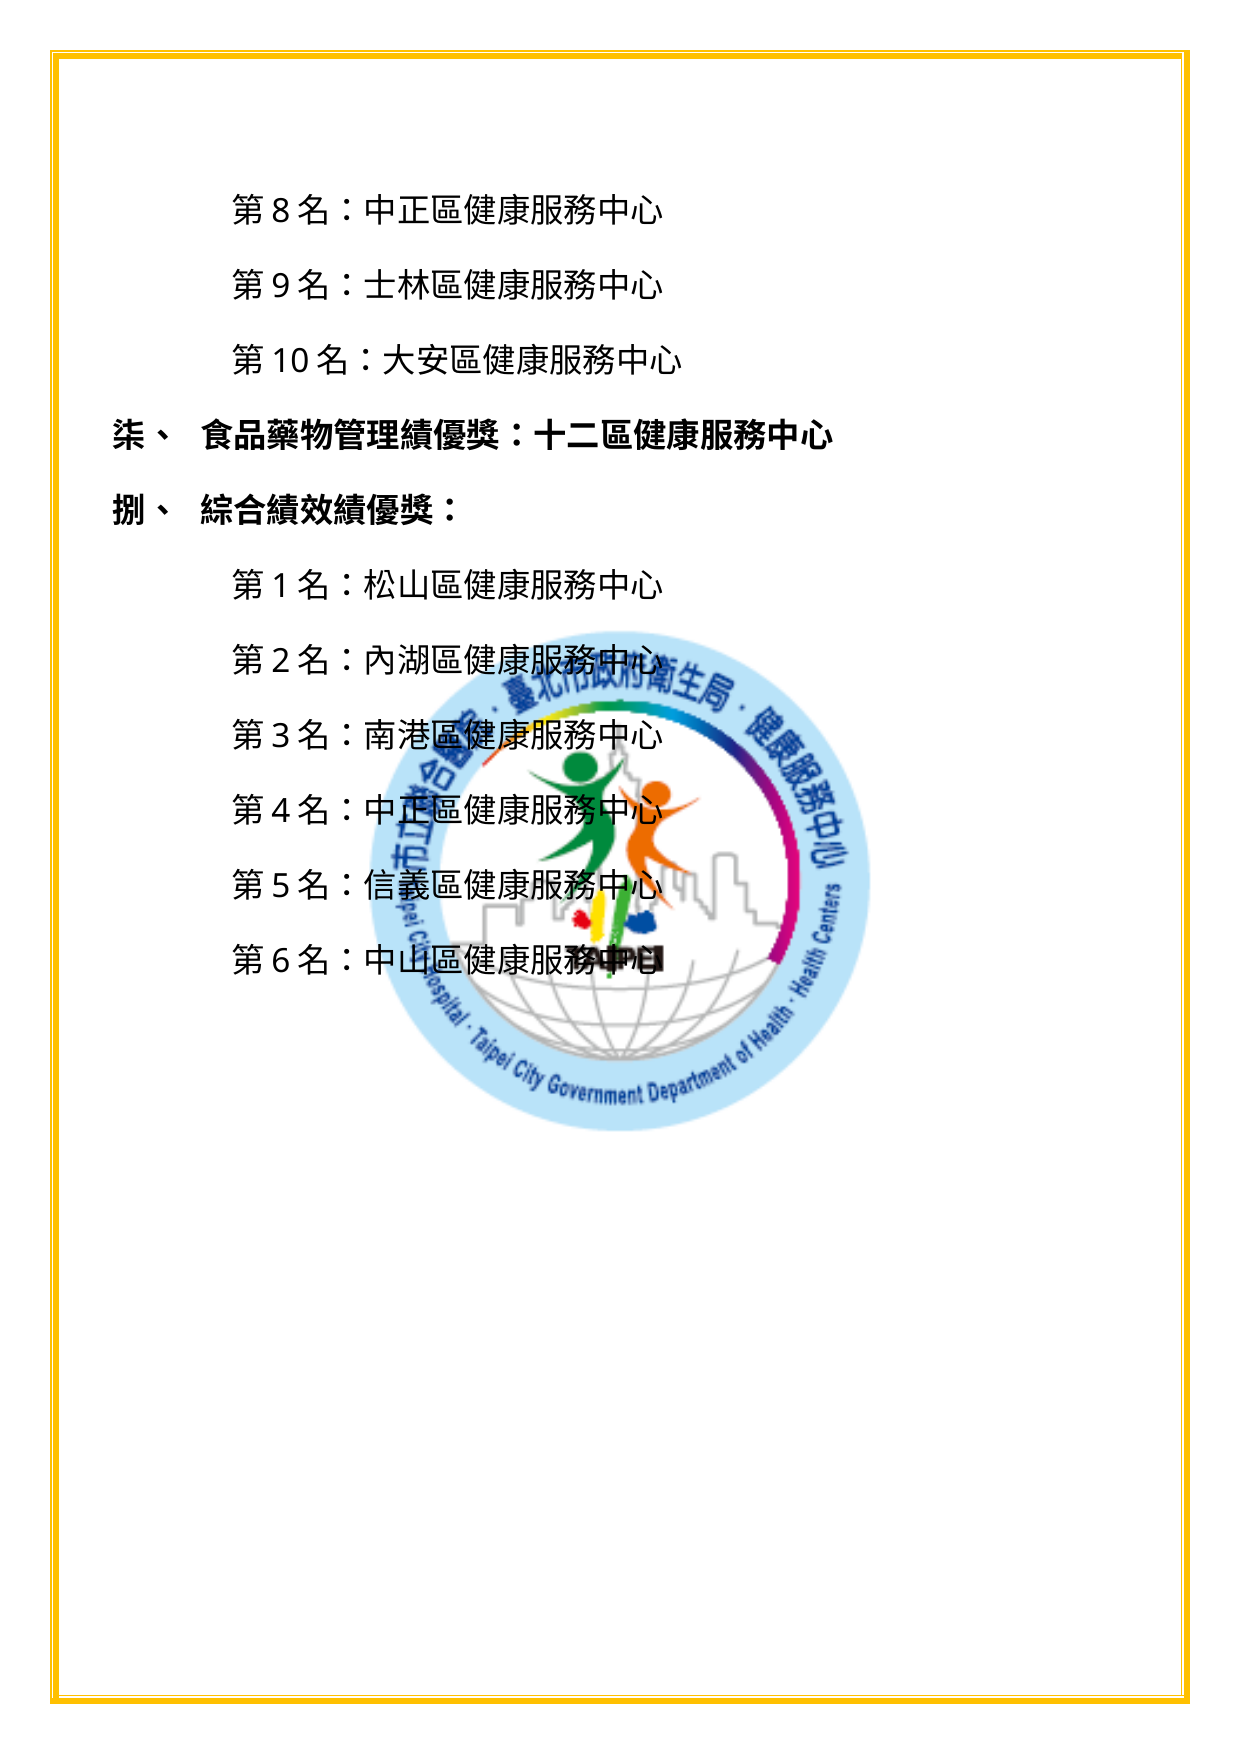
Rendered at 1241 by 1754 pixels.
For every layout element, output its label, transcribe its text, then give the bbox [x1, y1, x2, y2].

list 食品藥物管理績優獎：十二區健康服務中心 [112, 389, 1128, 464]
list 綜合績效績優獎： [112, 464, 1128, 539]
list 第3名：南港區健康服務中心 [231, 689, 1128, 764]
list 第10名：大安區健康服務中心 [231, 314, 1128, 389]
list 第2名：內湖區健康服務中心 [231, 614, 1128, 689]
list 第9名：士林區健康服務中心 [231, 239, 1128, 314]
list 第4名：中正區健康服務中心 [231, 764, 1128, 839]
list 第5名：信義區健康服務中心 [231, 839, 1128, 914]
list 第8名：中正區健康服務中心 [231, 164, 1128, 239]
picture [361, 989, 880, 1148]
list 第6名：中山區健康服務中心 [231, 914, 1128, 989]
list 第1名：松山區健康服務中心 [231, 539, 1128, 614]
